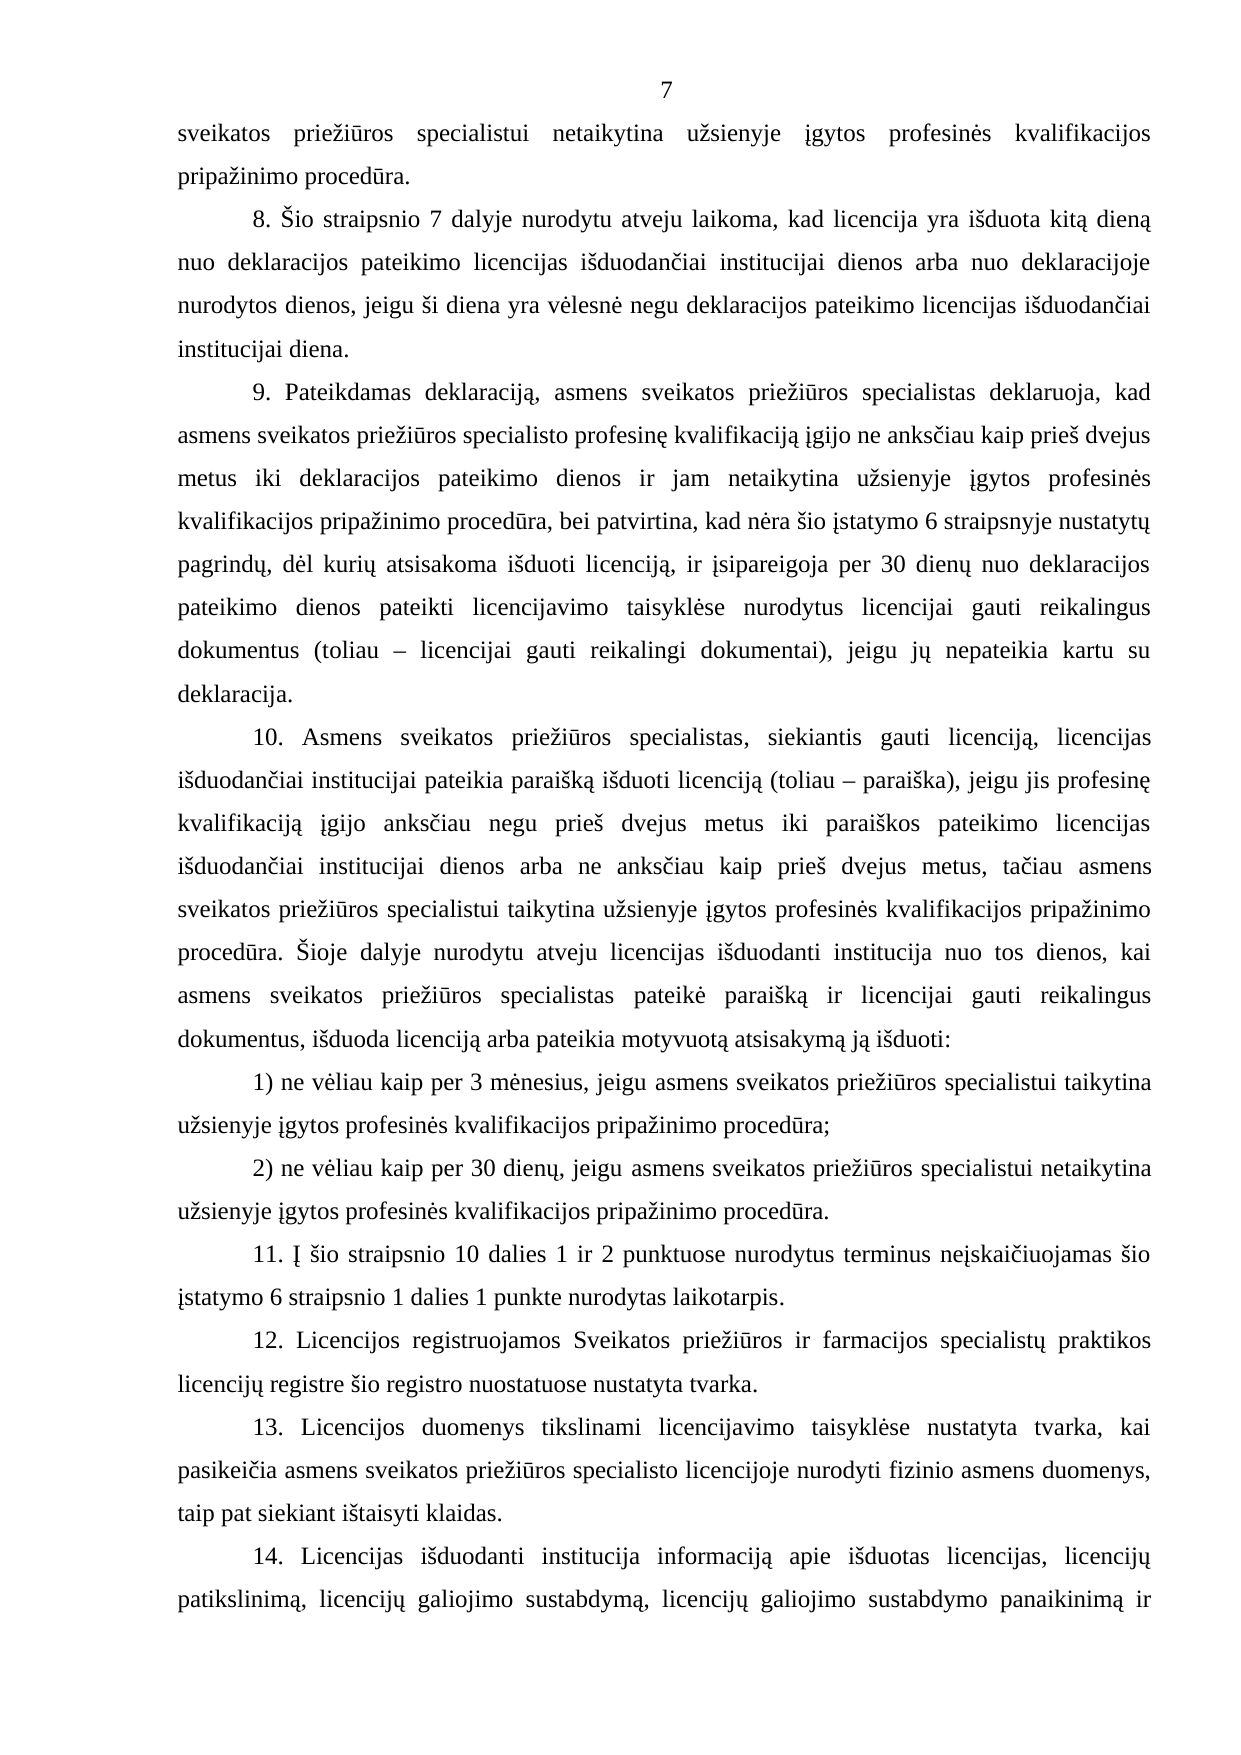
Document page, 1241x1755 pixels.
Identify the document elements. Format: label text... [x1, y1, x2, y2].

text 13. Licencijos duomenys tikslinami licencijavimo taisyklėse nustatyta tvarka, kai pasikeičia asmens sveikatos priežiūros specialisto licencijoje nurodyti fizinio asmens duomenys, taip pat siekiant ištaisyti klaidas. [177, 1412, 1152, 1527]
text 10. Asmens sveikatos priežiūros specialistas, siekiantis gauti licenciją, licencijas išduodančiai institucijai pateikia paraišką išduoti licenciją (toliau – paraiška), jeigu jis profesinę kvalifikaciją įgijo anksčiau negu prieš dvejus metus iki paraiškos pateikimo licencijas išduodančiai institucijai dienos arba ne anksčiau kaip prieš dvejus metus, tačiau asmens sveikatos priežiūros specialistui taikytina užsienyje įgytos profesinės kvalifikacijos pripažinimo procedūra. Šioje dalyje nurodytu atveju licencijas išduodanti institucija nuo tos dienos, kai asmens sveikatos priežiūros specialistas pateikė paraišką ir licencijai gauti reikalingus dokumentus, išduoda licenciją arba pateikia motyvuotą atsisakymą ją išduoti: [177, 722, 1152, 1052]
text 2) ne vėliau kaip per 30 dienų, jeigu asmens sveikatos priežiūros specialistui netaikytina užsienyje įgytos profesinės kvalifikacijos pripažinimo procedūra. [177, 1153, 1152, 1225]
text 14. Licencijas išduodanti institucija informaciją apie išduotas licencijas, licencijų patikslinimą, licencijų galiojimo sustabdymą, licencijų galiojimo sustabdymo panaikinimą ir [177, 1541, 1152, 1613]
text sveikatos priežiūros specialistui netaikytina užsienyje įgytos profesinės kvalifikacijos pripažinimo procedūra. [177, 118, 1152, 190]
text 8. Šio straipsnio 7 dalyje nurodytu atveju laikoma, kad licencija yra išduota kitą dieną nuo deklaracijos pateikimo licencijas išduodančiai institucijai dienos arba nuo deklaracijoje nurodytos dienos, jeigu ši diena yra vėlesnė negu deklaracijos pateikimo licencijas išduodančiai institucijai diena. [177, 204, 1152, 362]
text 12. Licencijos registruojamos Sveikatos priežiūros ir farmacijos specialistų praktikos licencijų registre šio registro nuostatuose nustatyta tvarka. [177, 1326, 1152, 1397]
text 1) ne vėliau kaip per 3 mėnesius, jeigu asmens sveikatos priežiūros specialistui taikytina užsienyje įgytos profesinės kvalifikacijos pripažinimo procedūra; [177, 1067, 1152, 1139]
text 9. Pateikdamas deklaraciją, asmens sveikatos priežiūros specialistas deklaruoja, kad asmens sveikatos priežiūros specialisto profesinę kvalifikaciją įgijo ne anksčiau kaip prieš dvejus metus iki deklaracijos pateikimo dienos ir jam netaikytina užsienyje įgytos profesinės kvalifikacijos pripažinimo procedūra, bei patvirtina, kad nėra šio įstatymo 6 straipsnyje nustatytų pagrindų, dėl kurių atsisakoma išduoti licenciją, ir įsipareigoja per 30 dienų nuo deklaracijos pateikimo dienos pateikti licencijavimo taisyklėse nurodytus licencijai gauti reikalingus dokumentus (toliau – licencijai gauti reikalingi dokumentai), jeigu jų nepateikia kartu su deklaracija. [177, 377, 1152, 707]
text 11. Į šio straipsnio 10 dalies 1 ir 2 punktuose nurodytus terminus neįskaičiuojamas šio įstatymo 6 straipsnio 1 dalies 1 punkte nurodytas laikotarpis. [177, 1239, 1152, 1311]
